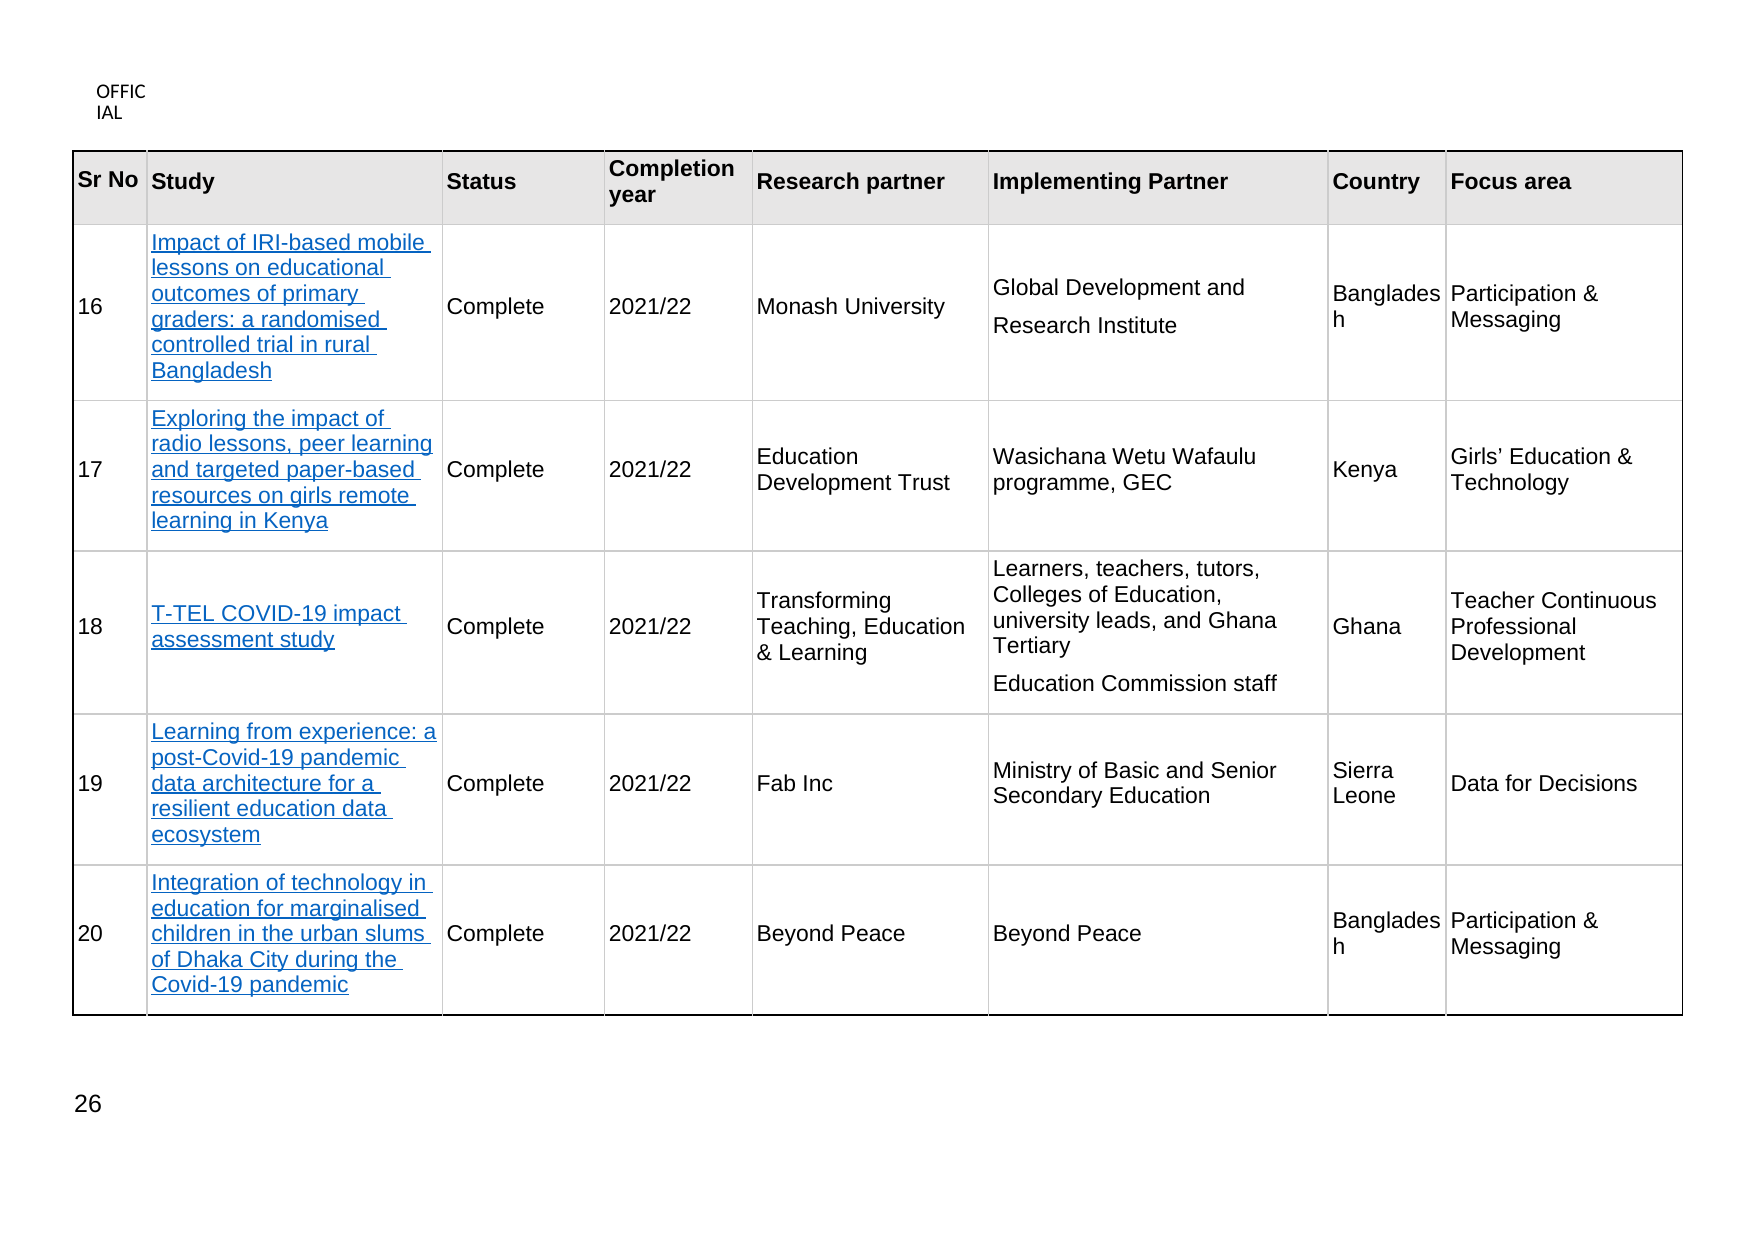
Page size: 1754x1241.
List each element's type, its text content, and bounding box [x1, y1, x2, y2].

table_cell Impact of IRI-based mobile lessons on educational outcomes of primary graders: a randomised controlled trial in rural Bangladesh [148, 225, 442, 400]
table_header Status [443, 152, 604, 224]
table_cell Exploring the impact of radio lessons, peer learning and targeted paper-based resources on girls remote learning in Kenya [148, 401, 442, 550]
table_cell Learning from experience: a post-Covid-19 pandemic data architecture for a resilient education data ecosystem [148, 715, 442, 864]
table_cell Integration of technology in education for marginalised children in the urban slums of Dhaka City during the Covid-19 pandemic [148, 866, 442, 1014]
table_cell 2021/22 [605, 552, 752, 713]
table_cell Transforming Teaching, Education & Learning [753, 552, 988, 713]
table_header Implementing Partner [989, 152, 1327, 224]
table_cell Bangladesh [1329, 225, 1445, 400]
table_cell 19 [74, 715, 146, 864]
table_cell Data for Decisions [1447, 715, 1682, 864]
table_cell Beyond Peace [989, 866, 1327, 1014]
table_cell Learners, teachers, tutors, Colleges of Education, university leads, and Ghana Tertiary Education Commission staff [989, 552, 1327, 713]
table_cell Beyond Peace [753, 866, 988, 1014]
table_cell Participation & Messaging [1447, 866, 1682, 1014]
table_cell Ministry of Basic and Senior Secondary Education [989, 715, 1327, 864]
table_cell Complete [443, 225, 604, 400]
table_header Research partner [753, 152, 988, 224]
table_cell Girls’ Education & Technology [1447, 401, 1682, 550]
table_cell Participation & Messaging [1447, 225, 1682, 400]
table_header Completion year [605, 152, 752, 224]
table_cell Teacher Continuous Professional Development [1447, 552, 1682, 713]
table_cell Complete [443, 715, 604, 864]
table_cell 2021/22 [605, 401, 752, 550]
table_cell Bangladesh [1329, 866, 1445, 1014]
table_cell Complete [443, 866, 604, 1014]
table_cell T-TEL COVID-19 impact assessment study [148, 552, 442, 713]
table_header Focus area [1447, 152, 1682, 224]
table_cell 2021/22 [605, 866, 752, 1014]
table_header Study [148, 152, 442, 224]
table_cell Kenya [1329, 401, 1445, 550]
table_cell Wasichana Wetu Wafaulu programme, GEC [989, 401, 1327, 550]
table_header Sr No [74, 152, 146, 224]
table_cell Fab Inc [753, 715, 988, 864]
table_header Country [1329, 152, 1445, 224]
table_cell 17 [74, 401, 146, 550]
table_cell 18 [74, 552, 146, 713]
table_cell Complete [443, 401, 604, 550]
table_cell Education Development Trust [753, 401, 988, 550]
table_cell Ghana [1329, 552, 1445, 713]
table_cell Complete [443, 552, 604, 713]
table_cell Global Development and Research Institute [989, 225, 1327, 400]
table_cell Monash University [753, 225, 988, 400]
table_cell 20 [74, 866, 146, 1014]
table_cell Sierra Leone [1329, 715, 1445, 864]
table_cell 16 [74, 225, 146, 400]
table_cell 2021/22 [605, 715, 752, 864]
table_cell 2021/22 [605, 225, 752, 400]
